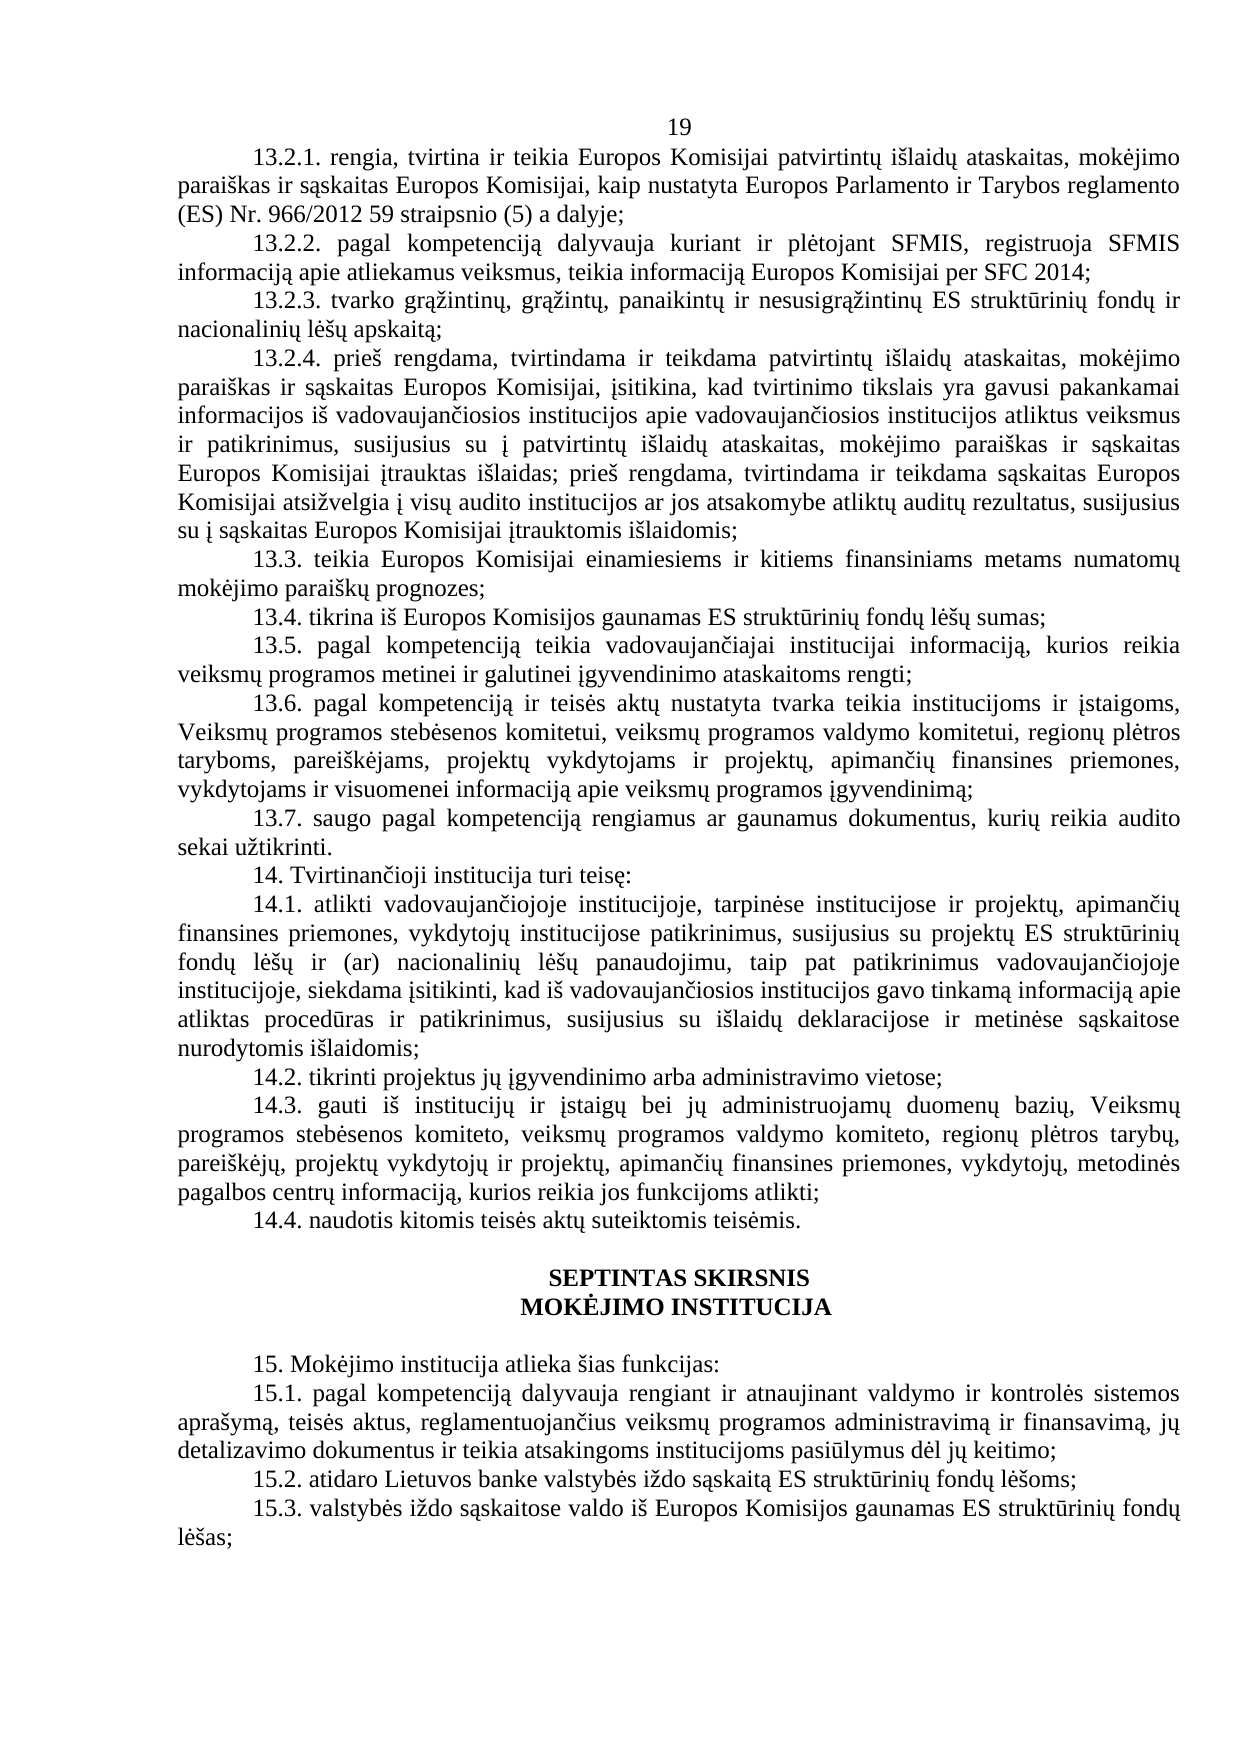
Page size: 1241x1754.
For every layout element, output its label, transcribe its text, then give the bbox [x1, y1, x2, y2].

text 14.4. naudotis kitomis teisės aktų suteiktomis teisėmis. [177, 1206, 1181, 1234]
text 13.3. teikia Europos Komisijai einamiesiems ir kitiems finansiniams metams numatomų mokėjimo paraiškų prognozes; [177, 544, 1181, 602]
text 13.2.3. tvarko grąžintinų, grąžintų, panaikintų ir nesusigrąžintinų ES struktūrinių fondų ir nacionalinių lėšų apskaitą; [177, 286, 1181, 343]
text 13.7. saugo pagal kompetenciją rengiamus ar gaunamus dokumentus, kurių reikia audito sekai užtikrinti. [177, 803, 1181, 861]
text 15.3. valstybės iždo sąskaitose valdo iš Europos Komisijos gaunamas ES struktūrinių fondų lėšas; [177, 1493, 1181, 1551]
text 15.1. pagal kompetenciją dalyvauja rengiant ir atnaujinant valdymo ir kontrolės sistemos aprašymą, teisės aktus, reglamentuojančius veiksmų programos administravimą ir finansavimą, jų detalizavimo dokumentus ir teikia atsakingoms institucijoms pasiūlymus dėl jų keitimo; [177, 1378, 1181, 1464]
text 13.5. pagal kompetenciją teikia vadovaujančiajai institucijai informaciją, kurios reikia veiksmų programos metinei ir galutinei įgyvendinimo ataskaitoms rengti; [177, 631, 1181, 688]
text 13.2.2. pagal kompetenciją dalyvauja kuriant ir plėtojant SFMIS, registruoja SFMIS informaciją apie atliekamus veiksmus, teikia informaciją Europos Komisijai per SFC 2014; [177, 228, 1181, 286]
text 13.2.4. prieš rengdama, tvirtindama ir teikdama patvirtintų išlaidų ataskaitas, mokėjimo paraiškas ir sąskaitas Europos Komisijai, įsitikina, kad tvirtinimo tikslais yra gavusi pakankamai informacijos iš vadovaujančiosios institucijos apie vadovaujančiosios institucijos atliktus veiksmus ir patikrinimus, susijusius su į patvirtintų išlaidų ataskaitas, mokėjimo paraiškas ir sąskaitas Europos Komisijai įtrauktas išlaidas; prieš rengdama, tvirtindama ir teikdama sąskaitas Europos Komisijai atsižvelgia į visų audito institucijos ar jos atsakomybe atliktų auditų rezultatus, susijusius su į sąskaitas Europos Komisijai įtrauktomis išlaidomis; [177, 343, 1181, 544]
text 14.3. gauti iš institucijų ir įstaigų bei jų administruojamų duomenų bazių, Veiksmų programos stebėsenos komiteto, veiksmų programos valdymo komiteto, regionų plėtros tarybų, pareiškėjų, projektų vykdytojų ir projektų, apimančių finansines priemones, vykdytojų, metodinės pagalbos centrų informaciją, kurios reikia jos funkcijoms atlikti; [177, 1091, 1181, 1206]
text 13.6. pagal kompetenciją ir teisės aktų nustatyta tvarka teikia institucijoms ir įstaigoms, Veiksmų programos stebėsenos komitetui, veiksmų programos valdymo komitetui, regionų plėtros taryboms, pareiškėjams, projektų vykdytojams ir projektų, apimančių finansines priemones, vykdytojams ir visuomenei informaciją apie veiksmų programos įgyvendinimą; [177, 688, 1181, 803]
text 13.4. tikrina iš Europos Komisijos gaunamas ES struktūrinių fondų lėšų sumas; [177, 602, 1181, 631]
text SEPTINTAS SKIRSNIS [177, 1263, 1181, 1292]
text 14.2. tikrinti projektus jų įgyvendinimo arba administravimo vietose; [177, 1062, 1181, 1091]
text 15. Mokėjimo institucija atlieka šias funkcijas: [177, 1349, 1181, 1378]
text 14.1. atlikti vadovaujančiojoje institucijoje, tarpinėse institucijose ir projektų, apimančių finansines priemones, vykdytojų institucijose patikrinimus, susijusius su projektų ES struktūrinių fondų lėšų ir (ar) nacionalinių lėšų panaudojimu, taip pat patikrinimus vadovaujančiojoje institucijoje, siekdama įsitikinti, kad iš vadovaujančiosios institucijos gavo tinkamą informaciją apie atliktas procedūras ir patikrinimus, susijusius su išlaidų deklaracijose ir metinėse sąskaitose nurodytomis išlaidomis; [177, 889, 1181, 1062]
text 13.2.1. rengia, tvirtina ir teikia Europos Komisijai patvirtintų išlaidų ataskaitas, mokėjimo paraiškas ir sąskaitas Europos Komisijai, kaip nustatyta Europos Parlamento ir Tarybos reglamento (ES) Nr. 966/2012 59 straipsnio (5) a dalyje; [177, 142, 1181, 228]
text MOKĖJIMO INSTITUCIJA [177, 1292, 1181, 1321]
text 14. Tvirtinančioji institucija turi teisę: [177, 861, 1181, 889]
text 15.2. atidaro Lietuvos banke valstybės iždo sąskaitą ES struktūrinių fondų lėšoms; [177, 1464, 1181, 1493]
